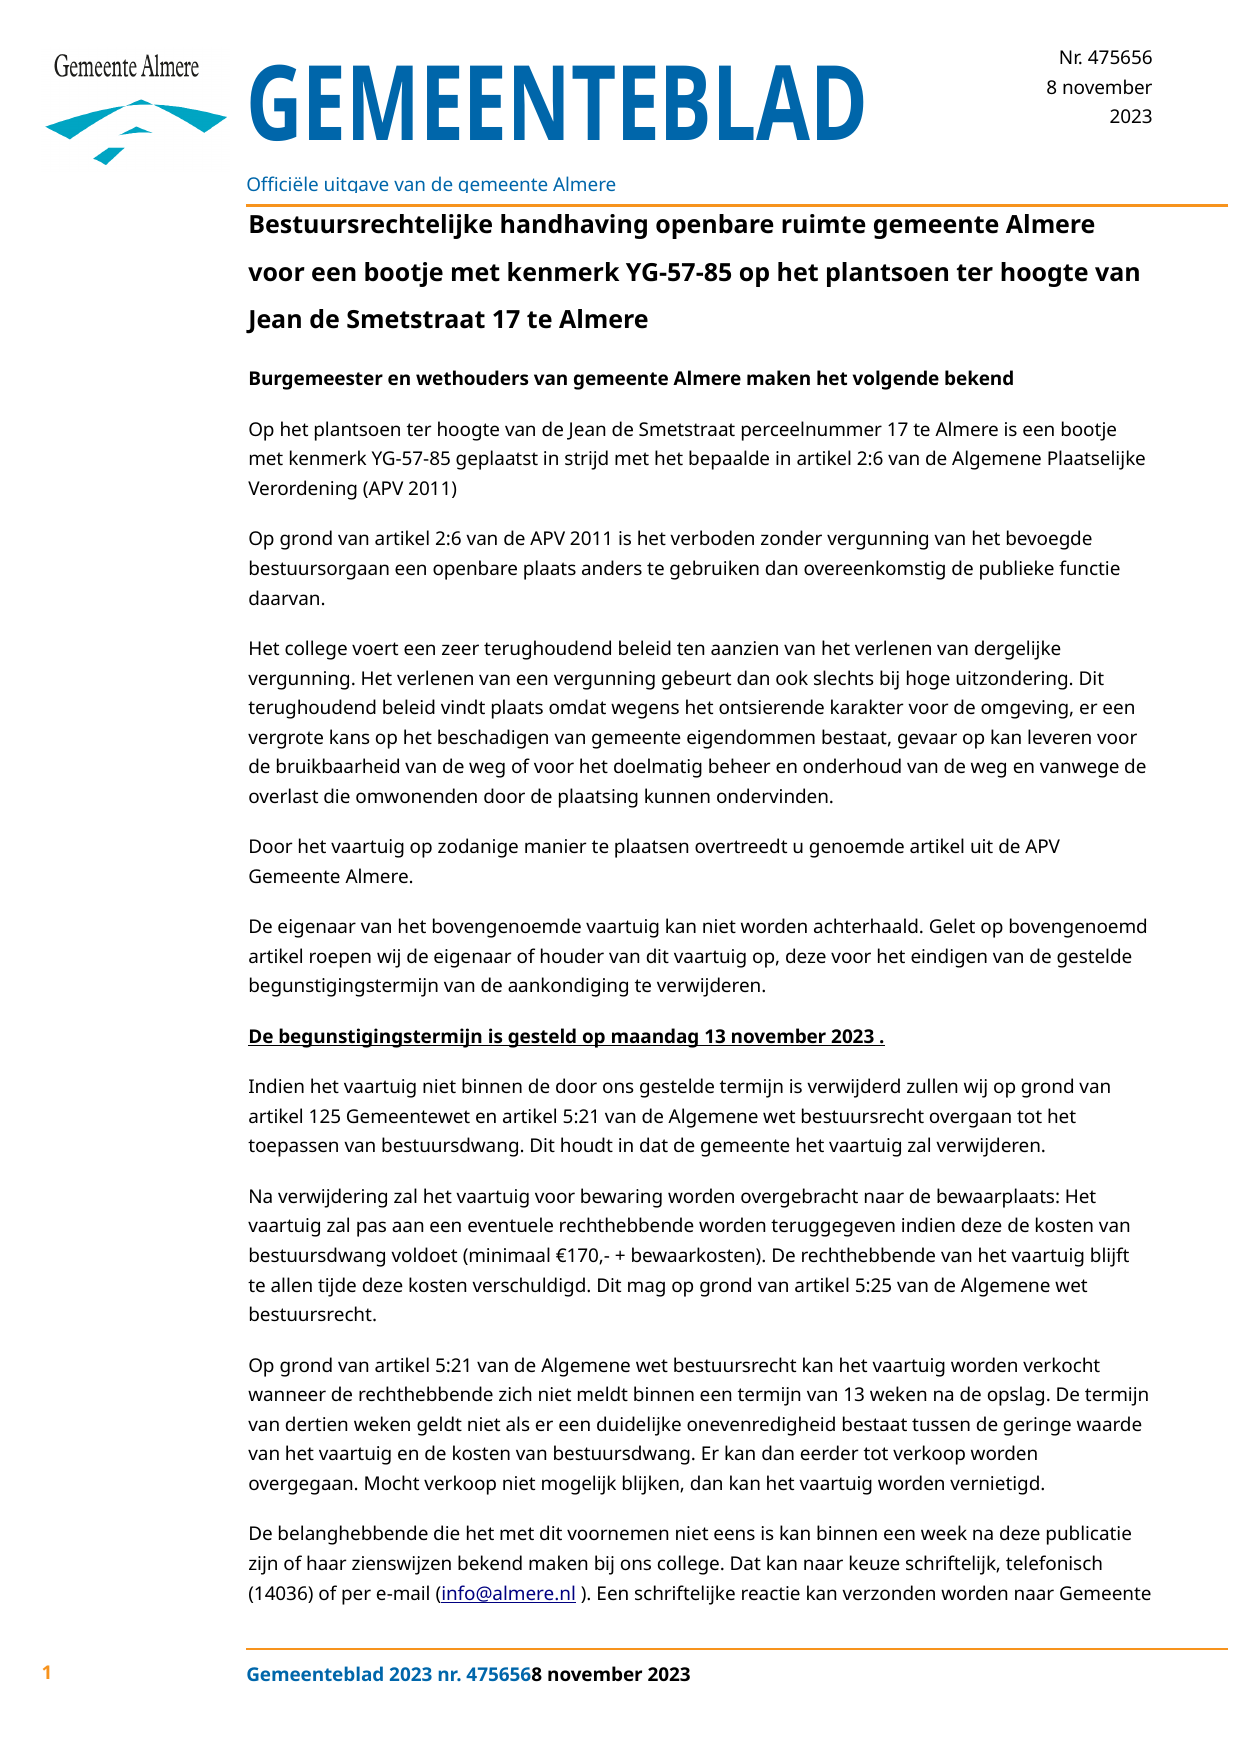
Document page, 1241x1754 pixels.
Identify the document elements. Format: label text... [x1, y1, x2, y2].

text De eigenaar van het bovengenoemde vaartuig kan niet worden achterhaald. Gelet op bovengenoemd artikel roepen wij de eigenaar of houder van dit vaartuig op, deze voor het eindigen van de gestelde begunstigingstermijn van de aankondiging te verwijderen. [248, 913, 1152, 998]
text Bestuursrechtelijke handhaving openbare ruimte gemeente Almere voor een bootje met kenmerk YG-57-85 op het plantsoen ter hoogte van Jean de Smetstraat 17 te Almere [248, 207, 1152, 336]
text Indien het vaartuig niet binnen de door ons gestelde termijn is verwijderd zullen wij op grond van artikel 125 Gemeentewet en artikel 5:21 van de Algemene wet bestuursrecht overgaan tot het toepassen van bestuursdwang. Dit houdt in dat de gemeente het vaartuig zal verwijderen. [248, 1073, 1152, 1158]
text Op grond van artikel 5:21 van de Algemene wet bestuursrecht kan het vaartuig worden verkocht wanneer de rechthebbende zich niet meldt binnen een termijn van 13 weken na de opslag. De termijn van dertien weken geldt niet als er een duidelijke onevenredigheid bestaat tussen de geringe waarde van het vaartuig en de kosten van bestuursdwang. Er kan dan eerder tot verkoop worden overgegaan. Mocht verkoop niet mogelijk blijken, dan kan het vaartuig worden vernietigd. [248, 1352, 1152, 1496]
picture [41, 47, 231, 172]
text Door het vaartuig op zodanige manier te plaatsen overtreedt u genoemde artikel uit de APV Gemeente Almere. [248, 833, 1152, 889]
text Op grond van artikel 2:6 van de APV 2011 is het verboden zonder vergunning van het bevoegde bestuursorgaan een openbare plaats anders te gebruiken dan overeenkomstig de publieke functie daarvan. [248, 526, 1152, 610]
text Het college voert een zeer terughoudend beleid ten aanzien van het verlenen van dergelijke vergunning. Het verlenen van een vergunning gebeurt dan ook slechts bij hoge uitzondering. Dit terughoudend beleid vindt plaats omdat wegens het ontsierende karakter voor de omgeving, er een vergrote kans op het beschadigen van gemeente eigendommen bestaat, gevaar op kan leveren voor de bruikbaarheid van de weg of voor het doelmatig beheer en onderhoud van de weg en vanwege de overlast die omwonenden door de plaatsing kunnen ondervinden. [248, 635, 1152, 809]
text De begunstigingstermijn is gesteld op maandag 13 november 2023 . [248, 1023, 1152, 1049]
text Op het plantsoen ter hoogte van de Jean de Smetstraat perceelnummer 17 te Almere is een bootje met kenmerk YG-57-85 geplaatst in strijd met het bepaalde in artikel 2:6 van de Algemene Plaatselijke Verordening (APV 2011) [248, 416, 1152, 501]
text Na verwijdering zal het vaartuig voor bewaring worden overgebracht naar de bewaarplaats: Het vaartuig zal pas aan een eventuele rechthebbende worden teruggegeven indien deze de kosten van bestuursdwang voldoet (minimaal €170,- + bewaarkosten). De rechthebbende van het vaartuig blijft te allen tijde deze kosten verschuldigd. Dit mag op grond van artikel 5:25 van de Algemene wet bestuursrecht. [248, 1183, 1152, 1327]
text Burgemeester en wethouders van gemeente Almere maken het volgende bekend [248, 366, 1152, 391]
text De belanghebbende die het met dit voornemen niet eens is kan binnen een week na deze publicatie zijn of haar zienswijzen bekend maken bij ons college. Dat kan naar keuze schriftelijk, telefonisch (14036) of per e-mail (info@almere.nl ). Een schriftelijke reactie kan verzonden worden naar Gemeente [248, 1521, 1152, 1605]
